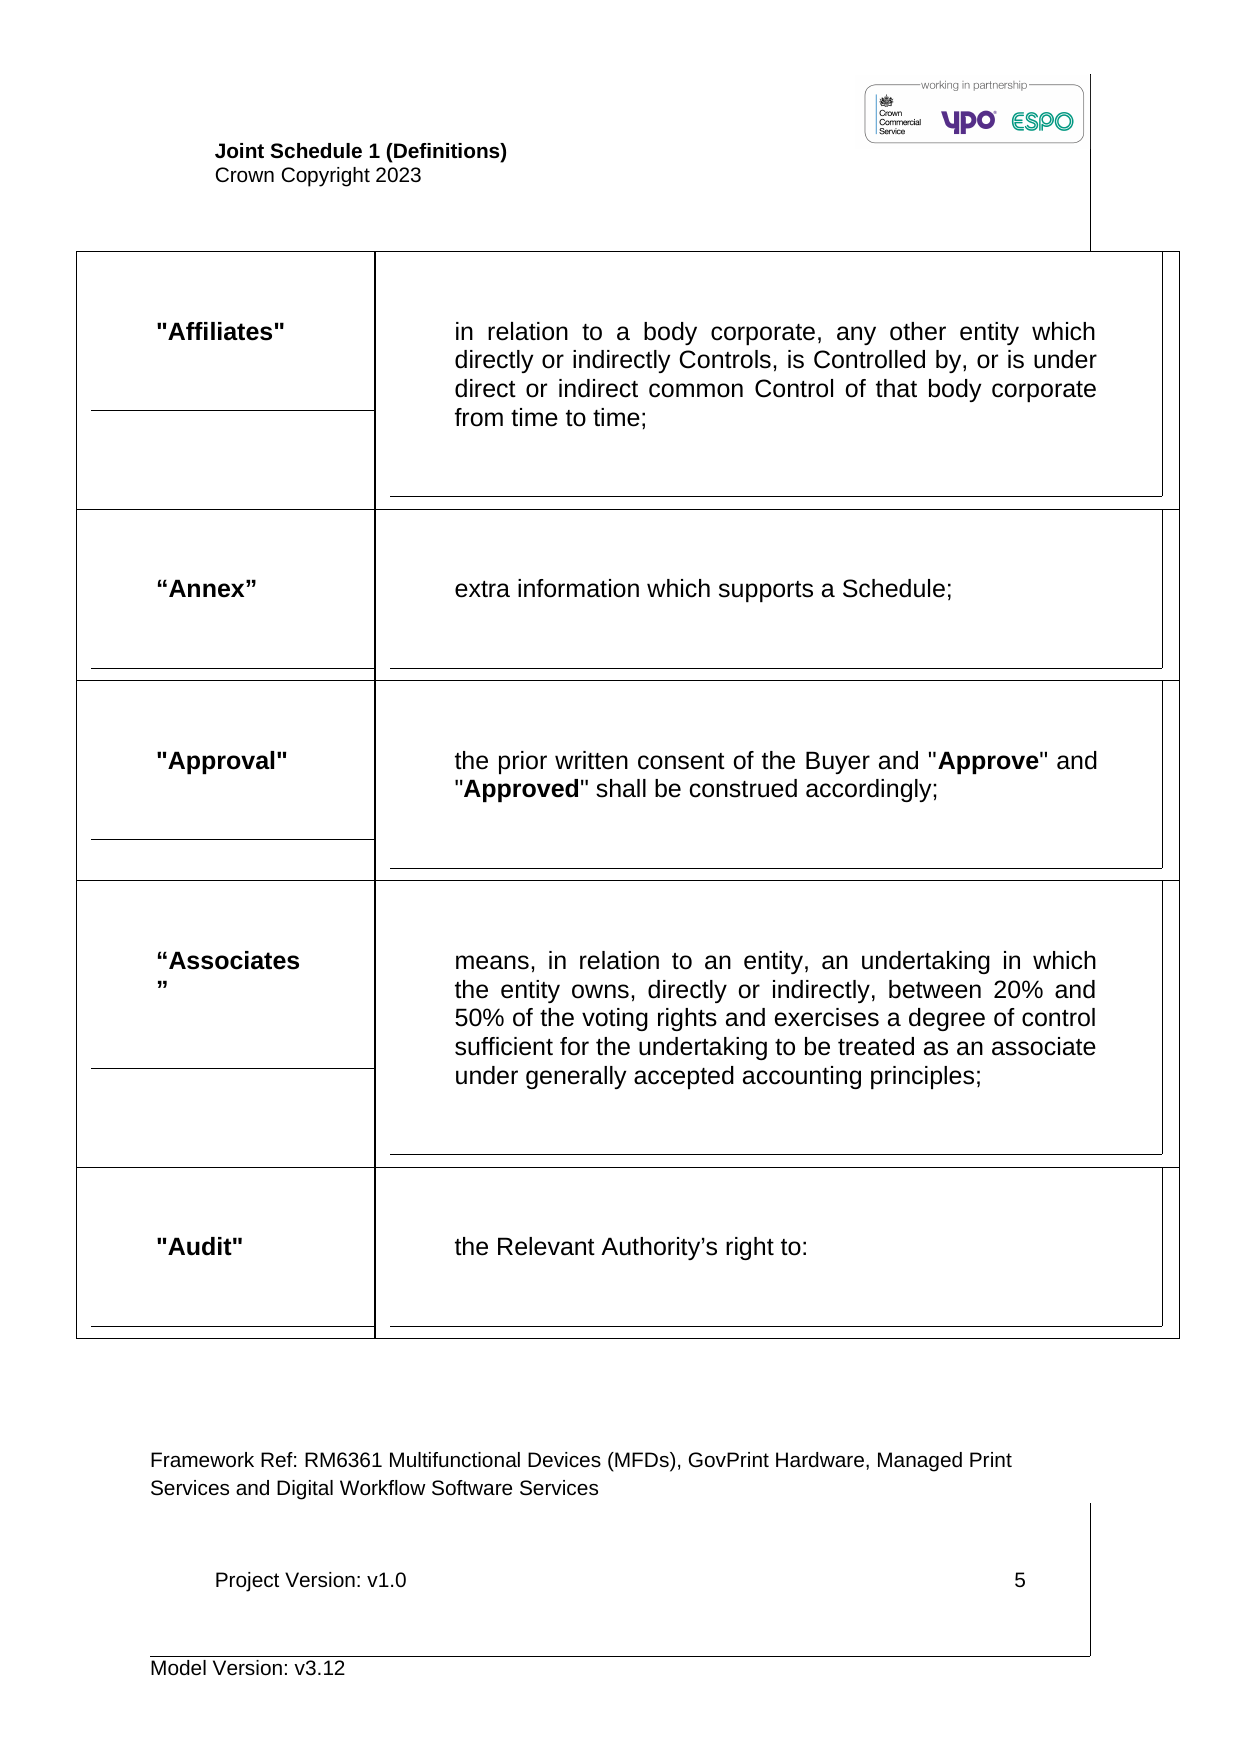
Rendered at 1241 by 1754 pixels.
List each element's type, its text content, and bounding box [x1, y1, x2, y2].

table_cell "Approval" [77, 681, 374, 880]
table_cell means, in relation to an entity, an undertaking in which the entity owns, directly or indirectly, between 20% and 50% of the voting rights and exercises a degree of control sufficient for the undertaking to be treated as an associate under generally accepted accounting principles; [376, 881, 1179, 1167]
table_cell "Affiliates" [77, 252, 374, 509]
table_cell the prior written consent of the Buyer and "Approve" and "Approved" shall be construed accordingly; [376, 681, 1179, 880]
table_cell in relation to a body corporate, any other entity which directly or indirectly Controls, is Controlled by, or is under direct or indirect common Control of that body corporate from time to time; [376, 252, 1179, 509]
table_cell “Annex” [77, 510, 374, 680]
table_cell “Associates” [77, 881, 374, 1167]
table_cell "Audit" [77, 1168, 374, 1338]
table_cell the Relevant Authority’s right to: verify the accuracy of the Charges and any other amounts payable by a Buyer under a Call-Off Contract (including proposed or actual variations to them in accordance with the Contract); verify the costs of the Supplier (including the costs of all Subcontractors and any third party suppliers) in connection with the provision of the Services; verify the Open Book Data; verify the Supplier’s and each Subcontractor’s compliance with the Contract and applicable Law; identify or investigate actual or suspected breach of Clauses 27 to 33 and/or Joint Schedule 5 (Corporate Social Responsibility), impropriety or accounting mistakes or any breach or threatened breach of security and in these circumstances the Relevant Authority shall have no obligation to inform the Supplier of the purpose or objective of its investigations; identify or investigate any circumstances which may impact upon the financial stability of the Supplier, any Guarantor, and/or any Subcontractors or their ability to provide the Deliverables; obtain such information as is necessary to fulfil the Relevant Authority’s obligations to supply information for parliamentary, ministerial, judicial or administrative purposes including the supply of information to the Comptroller and Auditor General; review any books of account and the internal contract management accounts kept by the Supplier in connection with each Contract; carry out the Relevant Authority’s internal and statutory audits and to prepare, examine and/or certify the Relevant Authority's annual and interim reports and accounts; enable the National Audit Office to carry out an examination pursuant to Section 6(1) of the National Audit Act 1983 of the economy, efficiency and effectiveness with which the Relevant Authority has used its resources; or verify the accuracy and completeness of any Management Information delivered or required by the Framework Contract; [376, 1168, 1179, 1338]
table_cell extra information which supports a Schedule; [376, 510, 1179, 680]
